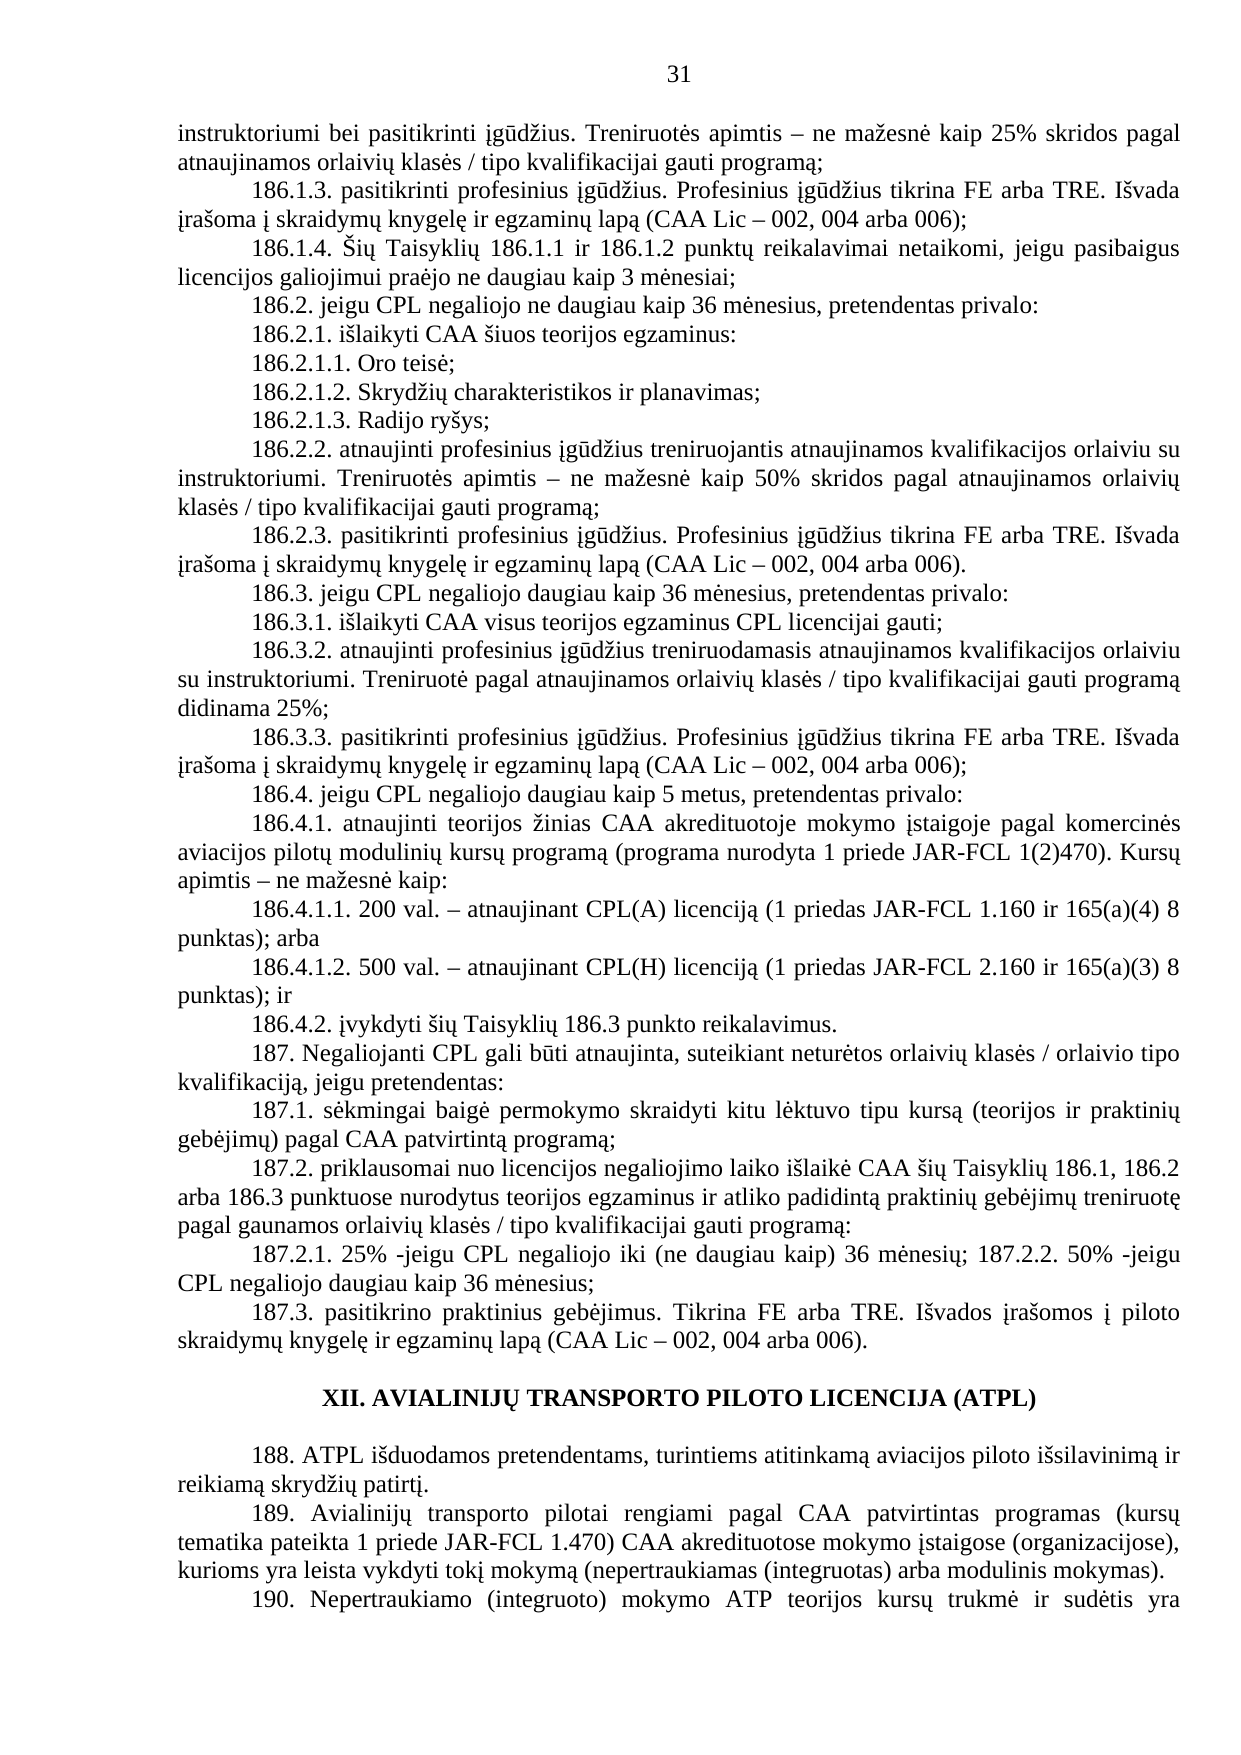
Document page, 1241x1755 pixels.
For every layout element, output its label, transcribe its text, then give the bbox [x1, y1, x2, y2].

text 190. Nepertraukiamo (integruoto) mokymo ATP teorijos kursų trukmė ir sudėtis yra [177, 1584, 1181, 1613]
text 186.4.1. atnaujinti teorijos žinias CAA akredituotoje mokymo įstaigoje pagal komercinės aviacijos pilotų modulinių kursų programą (programa nurodyta 1 priede JAR-FCL 1(2)470). Kursų apimtis – ne mažesnė kaip: [177, 808, 1181, 894]
text 186.3. jeigu CPL negaliojo daugiau kaip 36 mėnesius, pretendentas privalo: [177, 578, 1181, 607]
text 186.3.3. pasitikrinti profesinius įgūdžius. Profesinius įgūdžius tikrina FE arba TRE. Išvada įrašoma į skraidymų knygelę ir egzaminų lapą (CAA Lic – 002, 004 arba 006); [177, 722, 1181, 779]
text 187.2.1. 25% -jeigu CPL negaliojo iki (ne daugiau kaip) 36 mėnesių; 187.2.2. 50% -jeigu CPL negaliojo daugiau kaip 36 mėnesius; [177, 1239, 1181, 1297]
text 186.4.1.1. 200 val. – atnaujinant CPL(A) licenciją (1 priedas JAR-FCL 1.160 ir 165(a)(4) 8 punktas); arba [177, 894, 1181, 952]
text 186.4.1.2. 500 val. – atnaujinant CPL(H) licenciją (1 priedas JAR-FCL 2.160 ir 165(a)(3) 8 punktas); ir [177, 952, 1181, 1009]
text XII. AVIALINIJŲ TRANSPORTO PILOTO LICENCIJA (ATPL) [177, 1383, 1181, 1412]
text 187. Negaliojanti CPL gali būti atnaujinta, suteikiant neturėtos orlaivių klasės / orlaivio tipo kvalifikaciją, jeigu pretendentas: [177, 1038, 1181, 1096]
text 186.1.4. Šių Taisyklių 186.1.1 ir 186.1.2 punktų reikalavimai netaikomi, jeigu pasibaigus licencijos galiojimui praėjo ne daugiau kaip 3 mėnesiai; [177, 233, 1181, 291]
text 186.3.2. atnaujinti profesinius įgūdžius treniruodamasis atnaujinamos kvalifikacijos orlaiviu su instruktoriumi. Treniruotė pagal atnaujinamos orlaivių klasės / tipo kvalifikacijai gauti programą didinama 25%; [177, 636, 1181, 722]
text 187.1. sėkmingai baigė permokymo skraidyti kitu lėktuvo tipu kursą (teorijos ir praktinių gebėjimų) pagal CAA patvirtintą programą; [177, 1096, 1181, 1153]
text 187.2. priklausomai nuo licencijos negaliojimo laiko išlaikė CAA šių Taisyklių 186.1, 186.2 arba 186.3 punktuose nurodytus teorijos egzaminus ir atliko padidintą praktinių gebėjimų treniruotę pagal gaunamos orlaivių klasės / tipo kvalifikacijai gauti programą: [177, 1153, 1181, 1239]
text 186.2. jeigu CPL negaliojo ne daugiau kaip 36 mėnesius, pretendentas privalo: [177, 291, 1181, 319]
text 186.2.1.3. Radijo ryšys; [177, 406, 1181, 434]
text 188. ATPL išduodamos pretendentams, turintiems atitinkamą aviacijos piloto išsilavinimą ir reikiamą skrydžių patirtį. [177, 1441, 1181, 1498]
text instruktoriumi bei pasitikrinti įgūdžius. Treniruotės apimtis – ne mažesnė kaip 25% skridos pagal atnaujinamos orlaivių klasės / tipo kvalifikacijai gauti programą; [177, 118, 1181, 176]
text 186.2.3. pasitikrinti profesinius įgūdžius. Profesinius įgūdžius tikrina FE arba TRE. Išvada įrašoma į skraidymų knygelę ir egzaminų lapą (CAA Lic – 002, 004 arba 006). [177, 521, 1181, 578]
text 186.4. jeigu CPL negaliojo daugiau kaip 5 metus, pretendentas privalo: [177, 779, 1181, 808]
text 187.3. pasitikrino praktinius gebėjimus. Tikrina FE arba TRE. Išvados įrašomos į piloto skraidymų knygelę ir egzaminų lapą (CAA Lic – 002, 004 arba 006). [177, 1297, 1181, 1354]
text 186.4.2. įvykdyti šių Taisyklių 186.3 punkto reikalavimus. [177, 1009, 1181, 1038]
text 186.1.3. pasitikrinti profesinius įgūdžius. Profesinius įgūdžius tikrina FE arba TRE. Išvada įrašoma į skraidymų knygelę ir egzaminų lapą (CAA Lic – 002, 004 arba 006); [177, 176, 1181, 233]
text 186.2.1.2. Skrydžių charakteristikos ir planavimas; [177, 377, 1181, 406]
text 186.2.2. atnaujinti profesinius įgūdžius treniruojantis atnaujinamos kvalifikacijos orlaiviu su instruktoriumi. Treniruotės apimtis – ne mažesnė kaip 50% skridos pagal atnaujinamos orlaivių klasės / tipo kvalifikacijai gauti programą; [177, 434, 1181, 521]
text 186.2.1. išlaikyti CAA šiuos teorijos egzaminus: [177, 319, 1181, 348]
text 189. Avialinijų transporto pilotai rengiami pagal CAA patvirtintas programas (kursų tematika pateikta 1 priede JAR-FCL 1.470) CAA akredituotose mokymo įstaigose (organizacijose), kurioms yra leista vykdyti tokį mokymą (nepertraukiamas (integruotas) arba modulinis mokymas). [177, 1498, 1181, 1584]
text 186.2.1.1. Oro teisė; [177, 348, 1181, 377]
text 186.3.1. išlaikyti CAA visus teorijos egzaminus CPL licencijai gauti; [177, 607, 1181, 636]
